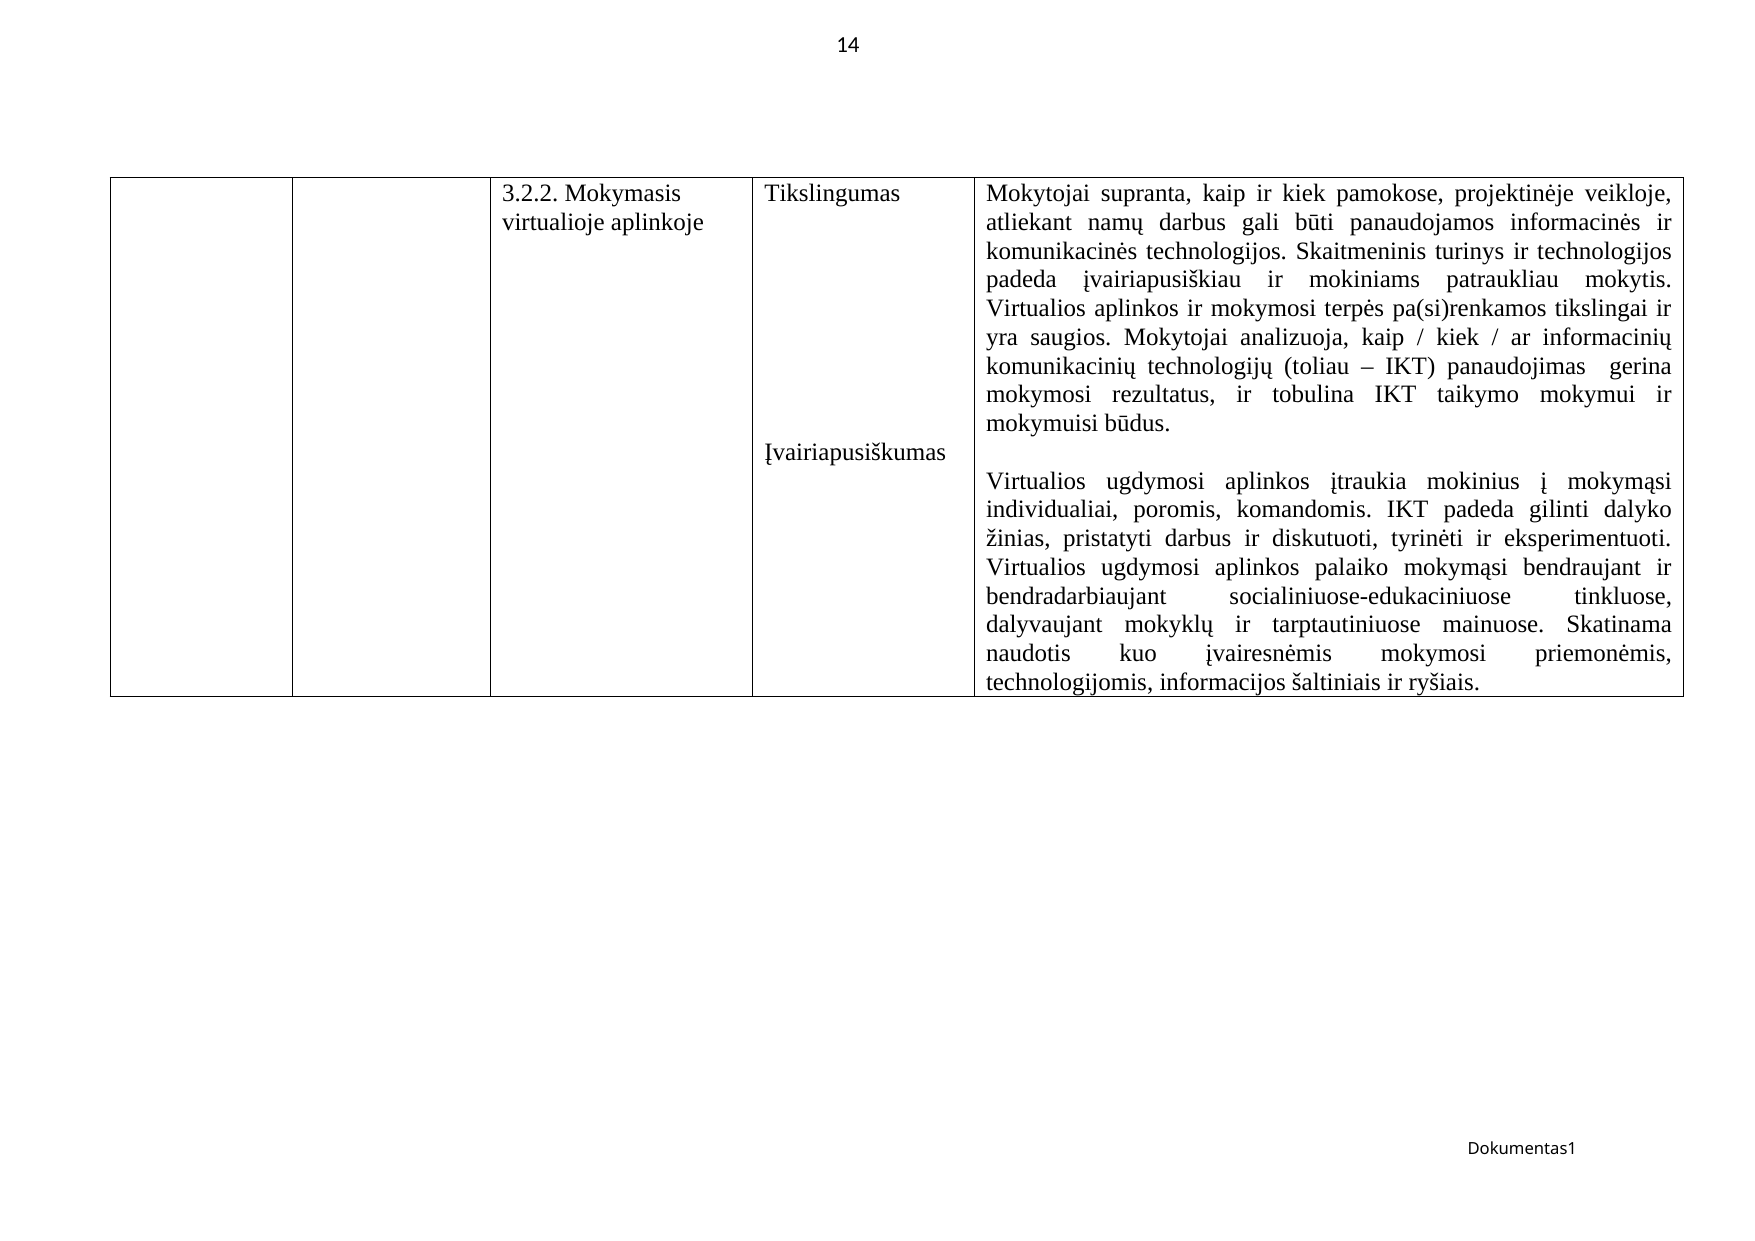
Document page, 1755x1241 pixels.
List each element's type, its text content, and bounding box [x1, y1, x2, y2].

table_cell Tikslingumas Įvairiapusiškumas [753, 178, 974, 696]
table_cell [293, 178, 490, 696]
table_cell [111, 178, 292, 696]
table_cell 3.2.2. Mokymasis virtualioje aplinkoje [491, 178, 752, 696]
table_cell Mokytojai supranta, kaip ir kiek pamokose, projektinėje veikloje, atliekant namų darbus gali būti panaudojamos informacinės ir komunikacinės technologijos. Skaitmeninis turinys ir technologijos padeda įvairiapusiškiau ir mokiniams patraukliau mokytis. Virtualios aplinkos ir mokymosi terpės pa(si)renkamos tikslingai ir yra saugios. Mokytojai analizuoja, kaip / kiek / ar informacinių komunikacinių technologijų (toliau – IKT) panaudojimas gerina mokymosi rezultatus, ir tobulina IKT taikymo mokymui ir mokymuisi būdus. Virtualios ugdymosi aplinkos įtraukia mokinius į mokymąsi individualiai, poromis, komandomis. IKT padeda gilinti dalyko žinias, pristatyti darbus ir diskutuoti, tyrinėti ir eksperimentuoti. Virtualios ugdymosi aplinkos palaiko mokymąsi bendraujant ir bendradarbiaujant socialiniuose-edukaciniuose tinkluose, dalyvaujant mokyklų ir tarptautiniuose mainuose. Skatinama naudotis kuo įvairesnėmis mokymosi priemonėmis, technologijomis, informacijos šaltiniais ir ryšiais. [975, 178, 1683, 696]
